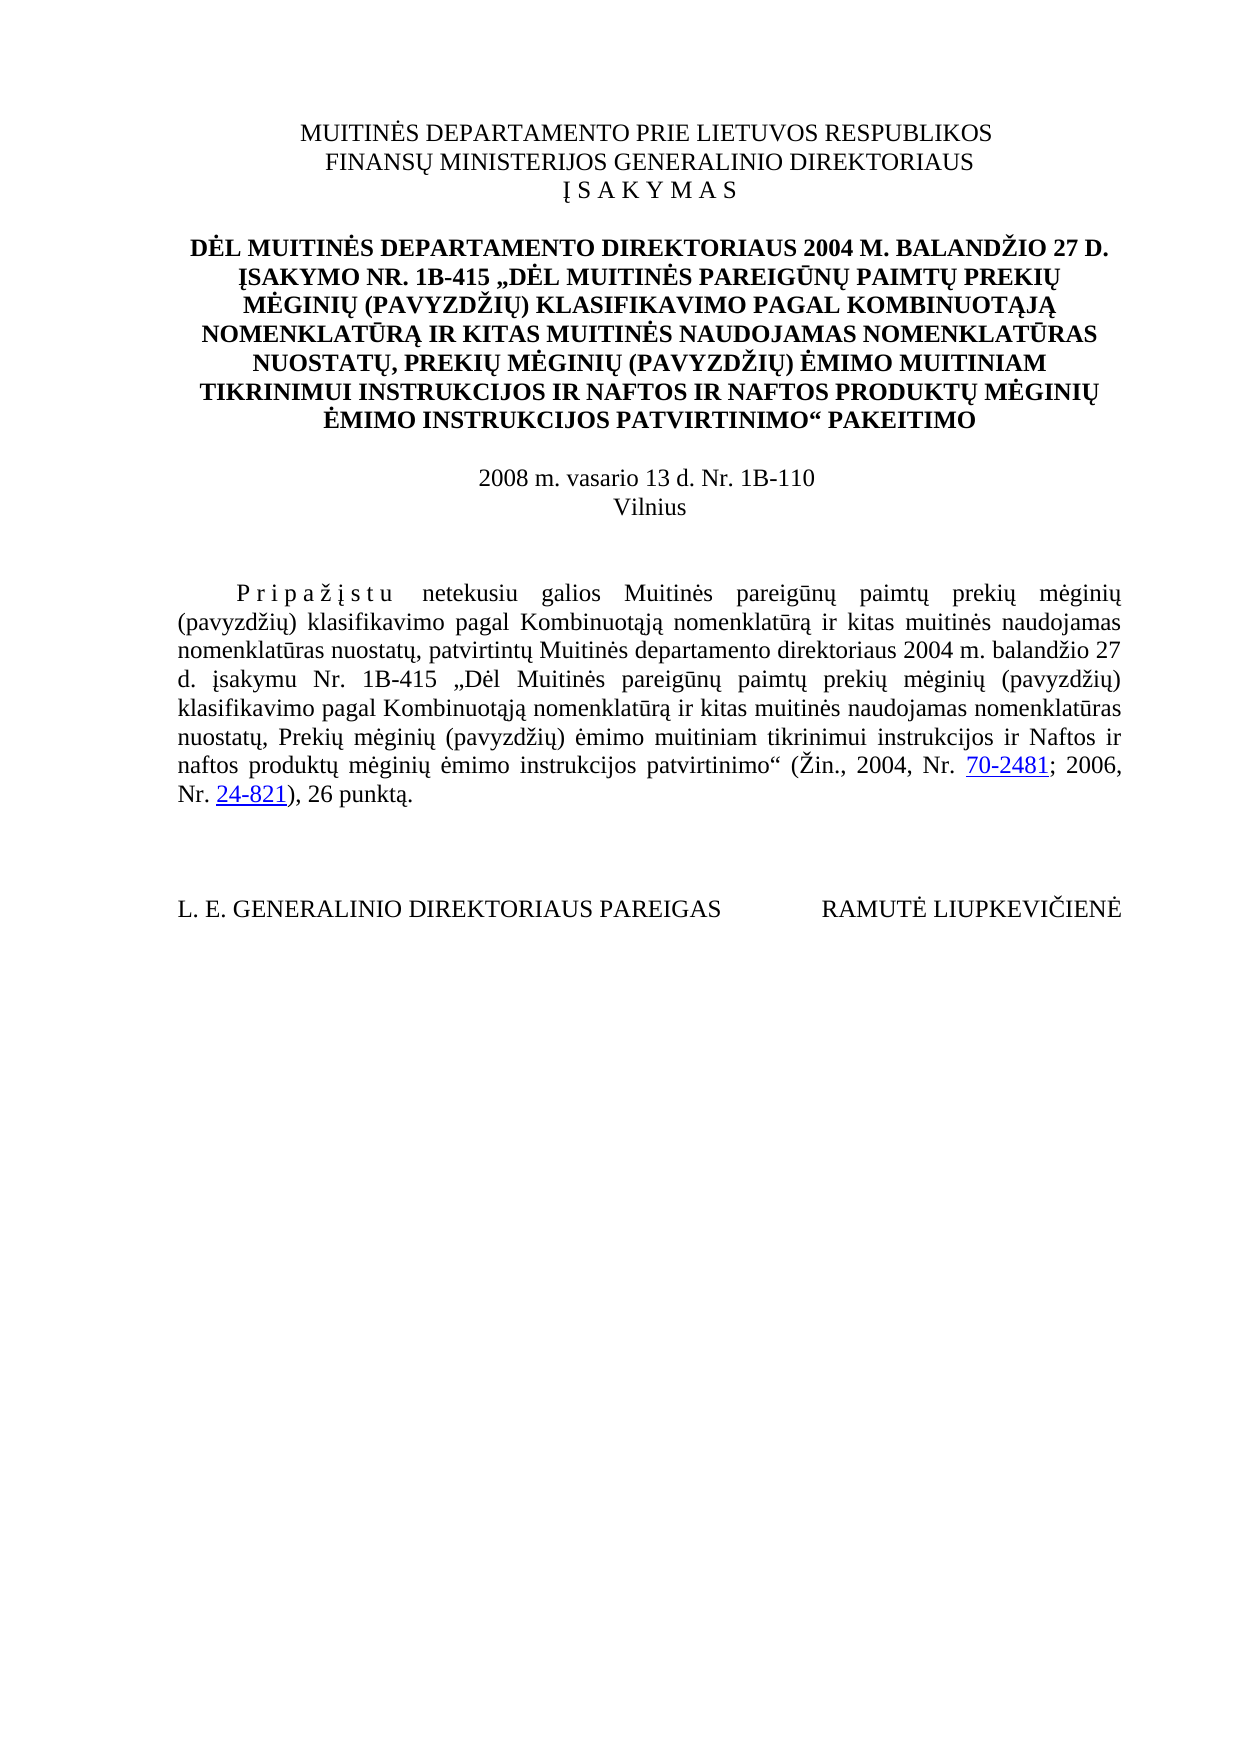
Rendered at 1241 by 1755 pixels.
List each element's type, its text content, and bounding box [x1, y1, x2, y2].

text ĮSAKYMAS [177, 176, 1122, 204]
text 2008 m. vasario 13 d. Nr. 1B-110 [177, 463, 1122, 492]
text Pripažįstu netekusiu galios Muitinės pareigūnų paimtų prekių mėginių (pavyzdžių) klasifikavimo pagal Kombinuotąją nomenklatūrą ir kitas muitinės naudojamas nomenklatūras nuostatų, patvirtintų Muitinės departamento direktoriaus 2004 m. balandžio 27 d. įsakymu Nr. 1B-415 „Dėl Muitinės pareigūnų paimtų prekių mėginių (pavyzdžių) klasifikavimo pagal Kombinuotąją nomenklatūrą ir kitas muitinės naudojamas nomenklatūras nuostatų, Prekių mėginių (pavyzdžių) ėmimo muitiniam tikrinimui instrukcijos ir Naftos ir naftos produktų mėginių ėmimo instrukcijos patvirtinimo“ (Žin., 2004, Nr. 70-2481; 2006, Nr. 24-821), 26 punktą. [177, 578, 1122, 808]
text MUITINĖS DEPARTAMENTO PRIE LIETUVOS RESPUBLIKOS FINANSŲ MINISTERIJOS GENERALINIO DIREKTORIAUS [177, 118, 1122, 176]
text DĖL MUITINĖS DEPARTAMENTO DIREKTORIAUS 2004 M. BALANDŽIO 27 D. ĮSAKYMO NR. 1B-415 „DĖL MUITINĖS PAREIGŪNŲ PAIMTŲ PREKIŲ MĖGINIŲ (PAVYZDŽIŲ) KLASIFIKAVIMO PAGAL KOMBINUOTĄJĄ NOMENKLATŪRĄ IR KITAS MUITINĖS NAUDOJAMAS NOMENKLATŪRAS NUOSTATŲ, PREKIŲ MĖGINIŲ (PAVYZDŽIŲ) ĖMIMO MUITINIAM TIKRINIMUI INSTRUKCIJOS IR NAFTOS IR NAFTOS PRODUKTŲ MĖGINIŲ ĖMIMO INSTRUKCIJOS PATVIRTINIMO“ PAKEITIMO [177, 233, 1122, 434]
text L. E. GENERALINIO DIREKTORIAUS PAREIGAS RAMUTĖ LIUPKEVIČIENĖ [177, 894, 1122, 923]
text Vilnius [177, 492, 1122, 521]
